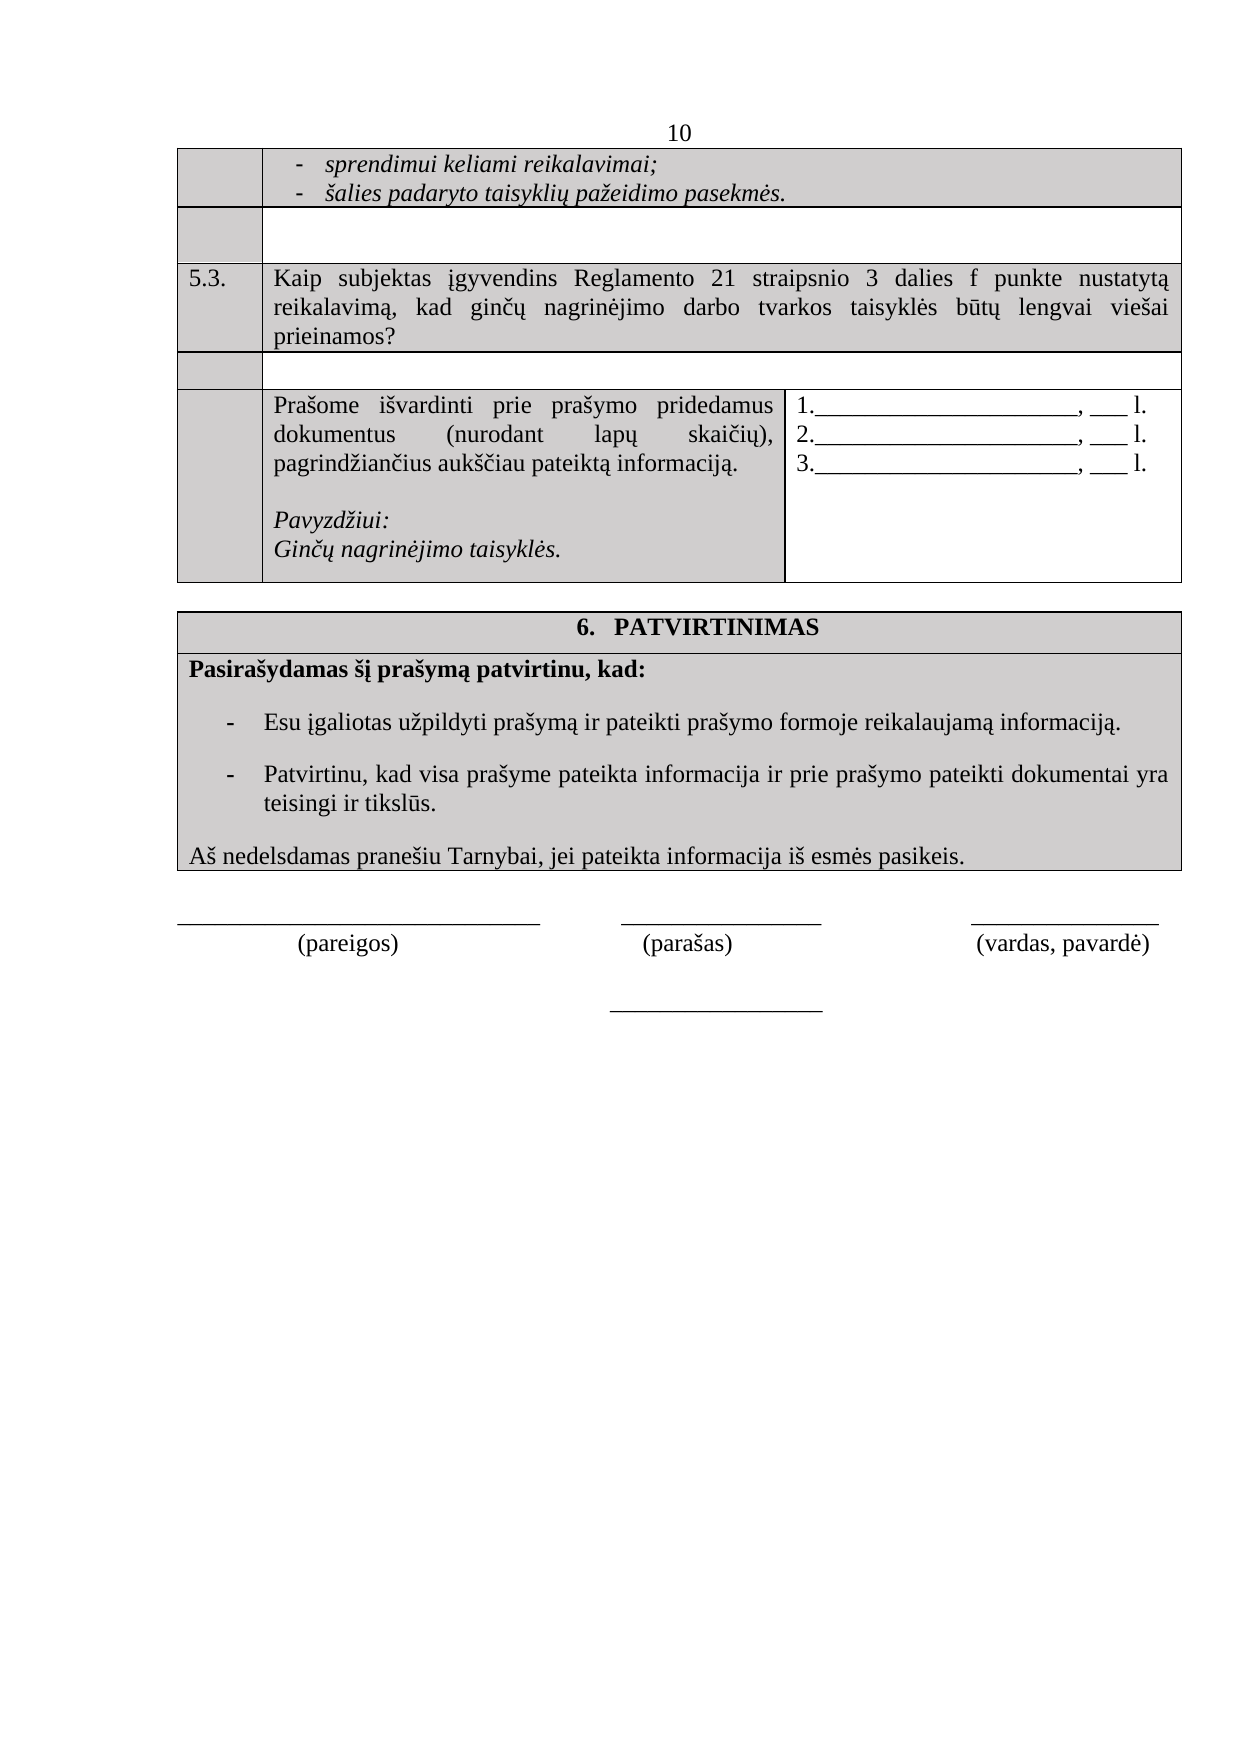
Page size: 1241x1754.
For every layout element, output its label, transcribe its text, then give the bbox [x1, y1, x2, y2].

table_cell - sprendimui keliami reikalavimai; - šalies padaryto taisyklių pažeidimo pasekmės. [263, 149, 1181, 206]
table_cell [178, 353, 262, 389]
text _____________________________ ________________ _______________ [177, 899, 1181, 928]
text (pareigos) (parašas) (vardas, pavardė) [177, 928, 1181, 957]
table_cell 1._____________________, ___ l. 2._____________________, ___ l. 3._____________________, ___ l. [786, 390, 1181, 582]
table_cell Pasirašydamas šį prašymą patvirtinu, kad: - Esu įgaliotas užpildyti prašymą ir pateikti prašymo formoje reikalaujamą informaciją. - Patvirtinu, kad visa prašyme pateikta informacija ir prie prašymo pateikti dokumentai yra teisingi ir tikslūs. Aš nedelsdamas pranešiu Tarnybai, jei pateikta informacija iš esmės pasikeis. [178, 654, 1181, 870]
text _________________ [177, 986, 1181, 1014]
table_cell [263, 208, 1181, 262]
table_cell [178, 390, 262, 582]
table_cell [178, 149, 262, 206]
table_cell Prašome išvardinti prie prašymo pridedamus dokumentus (nurodant lapų skaičių), pagrindžiančius aukščiau pateiktą informaciją. Pavyzdžiui: Ginčų nagrinėjimo taisyklės. [263, 390, 784, 582]
table_cell [178, 208, 262, 262]
table_cell 5.3. [178, 264, 262, 351]
table_cell [263, 353, 1181, 389]
table_cell Kaip subjektas įgyvendins Reglamento 21 straipsnio 3 dalies f punkte nustatytą reikalavimą, kad ginčų nagrinėjimo darbo tvarkos taisyklės būtų lengvai viešai prieinamos? [263, 264, 1181, 351]
table_header 6. PATVIRTINIMAS [178, 613, 1181, 653]
